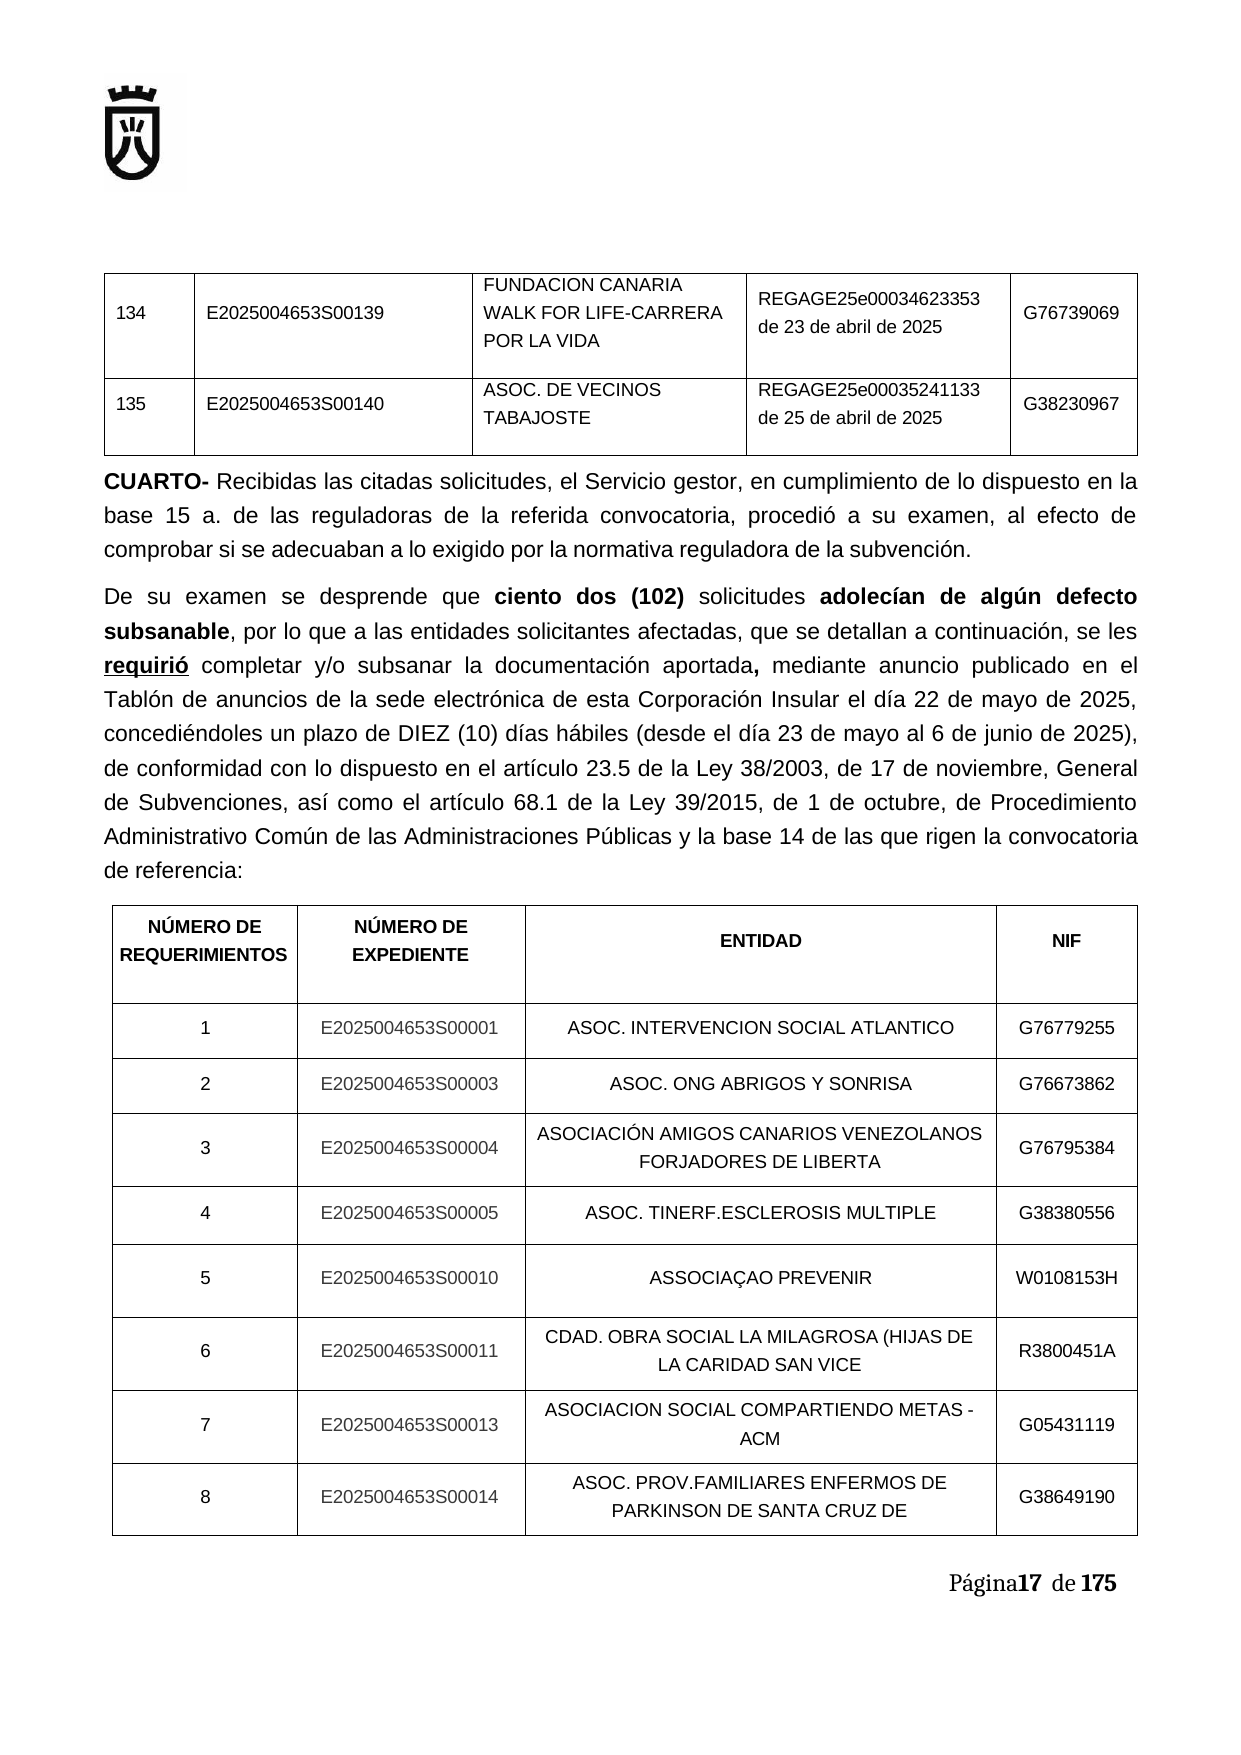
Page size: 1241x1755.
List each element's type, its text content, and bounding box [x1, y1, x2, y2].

table_cell G38649190 [997, 1464, 1137, 1535]
table_header NIF [997, 906, 1137, 1003]
table_header G76739069 [1011, 274, 1137, 378]
table_header ENTIDAD [526, 906, 996, 1003]
table_cell 6 [113, 1318, 297, 1389]
table_header REGAGE25e00034623353 de 23 de abril de 2025 [747, 274, 1010, 378]
table_cell ASOC. DE VECINOS TABAJOSTE [473, 379, 746, 455]
table_cell ASOCIACIÓN AMIGOS CANARIOS VENEZOLANOS FORJADORES DE LIBERTA [526, 1114, 996, 1186]
table_cell W0108153H [997, 1245, 1137, 1317]
table_cell R3800451A [997, 1318, 1137, 1389]
table_cell E2025004653S00014 [298, 1464, 525, 1535]
table_cell 2 [113, 1059, 297, 1113]
table_cell ASOC. INTERVENCION SOCIAL ATLANTICO [526, 1004, 996, 1058]
table_header E2025004653S00139 [195, 274, 472, 378]
table_cell REGAGE25e00035241133 de 25 de abril de 2025 [747, 379, 1010, 455]
table_cell E2025004653S00140 [195, 379, 472, 455]
table_cell E2025004653S00001 [298, 1004, 525, 1058]
text De su examen se desprende que ciento dos (102) solicitudes adolecían de algún defecto subsanable, por lo que a las entidades solicitantes afectadas, que se detallan a continuación, se les requirió completar y/o subsanar la documentación aportada, mediante anuncio publicado en el Tablón de anuncios de la sede electrónica de esta Corporación Insular el día 22 de mayo de 2025, concediéndoles un plazo de DIEZ (10) días hábiles (desde el día 23 de mayo al 6 de junio de 2025), de conformidad con lo dispuesto en el artículo 23.5 de la Ley 38/2003, de 17 de noviembre, General de Subvenciones, así como el artículo 68.1 de la Ley 39/2015, de 1 de octubre, de Procedimiento Administrativo Común de las Administraciones Públicas y la base 14 de las que rigen la convocatoria de referencia: [103, 583, 1138, 884]
table_cell E2025004653S00013 [298, 1391, 525, 1463]
table_cell G76779255 [997, 1004, 1137, 1058]
table_cell ASOC. PROV.FAMILIARES ENFERMOS DE PARKINSON DE SANTA CRUZ DE [526, 1464, 996, 1535]
table_cell E2025004653S00004 [298, 1114, 525, 1186]
table_cell ASSOCIAÇAO PREVENIR [526, 1245, 996, 1317]
table_header FUNDACION CANARIA WALK FOR LIFE-CARRERA POR LA VIDA [473, 274, 746, 378]
table_cell 7 [113, 1391, 297, 1463]
table_cell 135 [105, 379, 194, 455]
table_header 134 [105, 274, 194, 378]
table_cell E2025004653S00003 [298, 1059, 525, 1113]
table_cell E2025004653S00011 [298, 1318, 525, 1389]
table_header NÚMERO DE EXPEDIENTE [298, 906, 525, 1003]
table_cell 5 [113, 1245, 297, 1317]
text CUARTO- Recibidas las citadas solicitudes, el Servicio gestor, en cumplimiento de lo dispuesto en la base 15 a. de las reguladoras de la referida convocatoria, procedió a su examen, al efecto de comprobar si se adecuaban a lo exigido por la normativa reguladora de la subvención. [103, 468, 1138, 563]
table_header NÚMERO DE REQUERIMIENTOS [113, 906, 297, 1003]
table_cell G76795384 [997, 1114, 1137, 1186]
table_cell 8 [113, 1464, 297, 1535]
table_cell ASOC. TINERF.ESCLEROSIS MULTIPLE [526, 1187, 996, 1243]
table_cell 1 [113, 1004, 297, 1058]
table_cell E2025004653S00005 [298, 1187, 525, 1243]
table_cell G38380556 [997, 1187, 1137, 1243]
table_cell G76673862 [997, 1059, 1137, 1113]
table_cell E2025004653S00010 [298, 1245, 525, 1317]
table_cell 4 [113, 1187, 297, 1243]
table_cell ASOC. ONG ABRIGOS Y SONRISA [526, 1059, 996, 1113]
table_cell CDAD. OBRA SOCIAL LA MILAGROSA (HIJAS DE LA CARIDAD SAN VICE [526, 1318, 996, 1389]
table_cell ASOCIACION SOCIAL COMPARTIENDO METAS - ACM [526, 1391, 996, 1463]
table_cell G38230967 [1011, 379, 1137, 455]
table_cell 3 [113, 1114, 297, 1186]
table_cell G05431119 [997, 1391, 1137, 1463]
